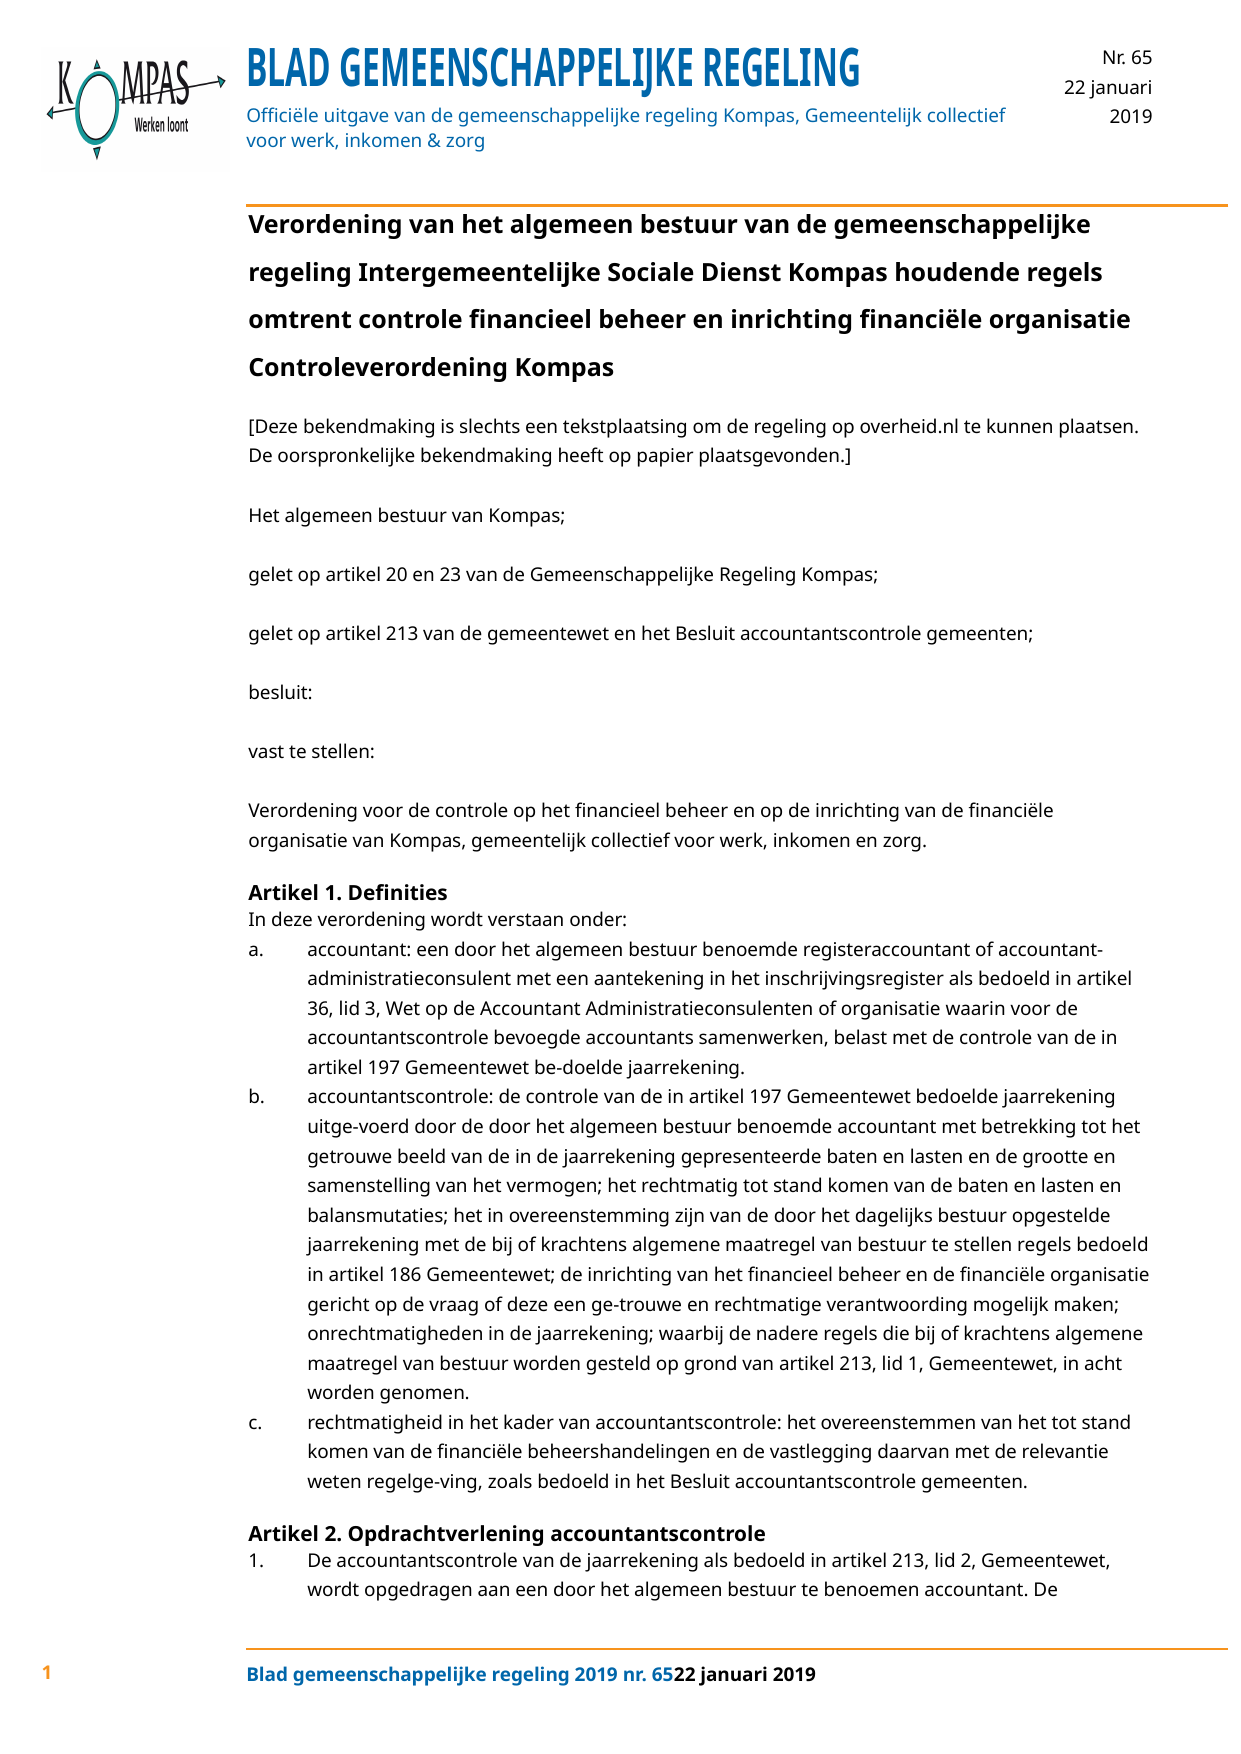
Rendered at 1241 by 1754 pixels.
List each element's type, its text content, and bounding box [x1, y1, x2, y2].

picture [41, 47, 231, 172]
text In deze verordening wordt verstaan onder: [248, 906, 1152, 932]
text [Deze bekendmaking is slechts een tekstplaatsing om de regeling op overheid.nl te kunnen plaatsen. De oorspronkelijke bekendmaking heeft op papier plaatsgevonden.] [248, 413, 1152, 468]
list accountant: een door het algemeen bestuur benoemde registeraccountant of accountant-administratieconsulent met een aantekening in het inschrijvingsregister als bedoeld in artikel 36, lid 3, Wet op de Accountant Administratieconsulenten of organisatie waarin voor de accountantscontrole bevoegde accountants samenwerken, belast met de controle van de in artikel 197 Gemeentewet be-doelde jaarrekening. [248, 936, 1152, 1080]
text Het algemeen bestuur van Kompas; [248, 502, 1152, 528]
list accountantscontrole: de controle van de in artikel 197 Gemeentewet bedoelde jaarrekening uitge-voerd door de door het algemeen bestuur benoemde accountant met betrekking tot het getrouwe beeld van de in de jaarrekening gepresenteerde baten en lasten en de grootte en samenstelling van het vermogen; het rechtmatig tot stand komen van de baten en lasten en balansmutaties; het in overeenstemming zijn van de door het dagelijks bestuur opgestelde jaarrekening met de bij of krachtens algemene maatregel van bestuur te stellen regels bedoeld in artikel 186 Gemeentewet; de inrichting van het financieel beheer en de financiële organisatie gericht op de vraag of deze een ge-trouwe en rechtmatige verantwoording mogelijk maken; onrechtmatigheden in de jaarrekening; waarbij de nadere regels die bij of krachtens algemene maatregel van bestuur worden gesteld op grond van artikel 213, lid 1, Gemeentewet, in acht worden genomen. [248, 1084, 1152, 1405]
text gelet op artikel 213 van de gemeentewet en het Besluit accountantscontrole gemeenten; [248, 620, 1152, 646]
text besluit: [248, 679, 1152, 705]
text vast te stellen: [248, 738, 1152, 764]
list rechtmatigheid in het kader van accountantscontrole: het overeenstemmen van het tot stand komen van de financiële beheershandelingen en de vastlegging daarvan met de relevantie weten regelge-ving, zoals bedoeld in het Besluit accountantscontrole gemeenten. [248, 1409, 1152, 1494]
text Verordening van het algemeen bestuur van de gemeenschappelijke regeling Intergemeentelijke Sociale Dienst Kompas houdende regels omtrent controle financieel beheer en inrichting financiële organisatie Controleverordening Kompas [248, 207, 1152, 384]
list De accountantscontrole van de jaarrekening als bedoeld in artikel 213, lid 2, Gemeentewet, wordt opgedragen aan een door het algemeen bestuur te benoemen accountant. De [248, 1547, 1152, 1602]
text gelet op artikel 20 en 23 van de Gemeenschappelijke Regeling Kompas; [248, 561, 1152, 587]
text Verordening voor de controle op het financieel beheer en op de inrichting van de financiële organisatie van Kompas, gemeentelijk collectief voor werk, inkomen en zorg. [248, 798, 1152, 853]
text Artikel 2. Opdrachtverlening accountantscontrole [248, 1519, 1152, 1547]
text Artikel 1. Definities [248, 878, 1152, 906]
